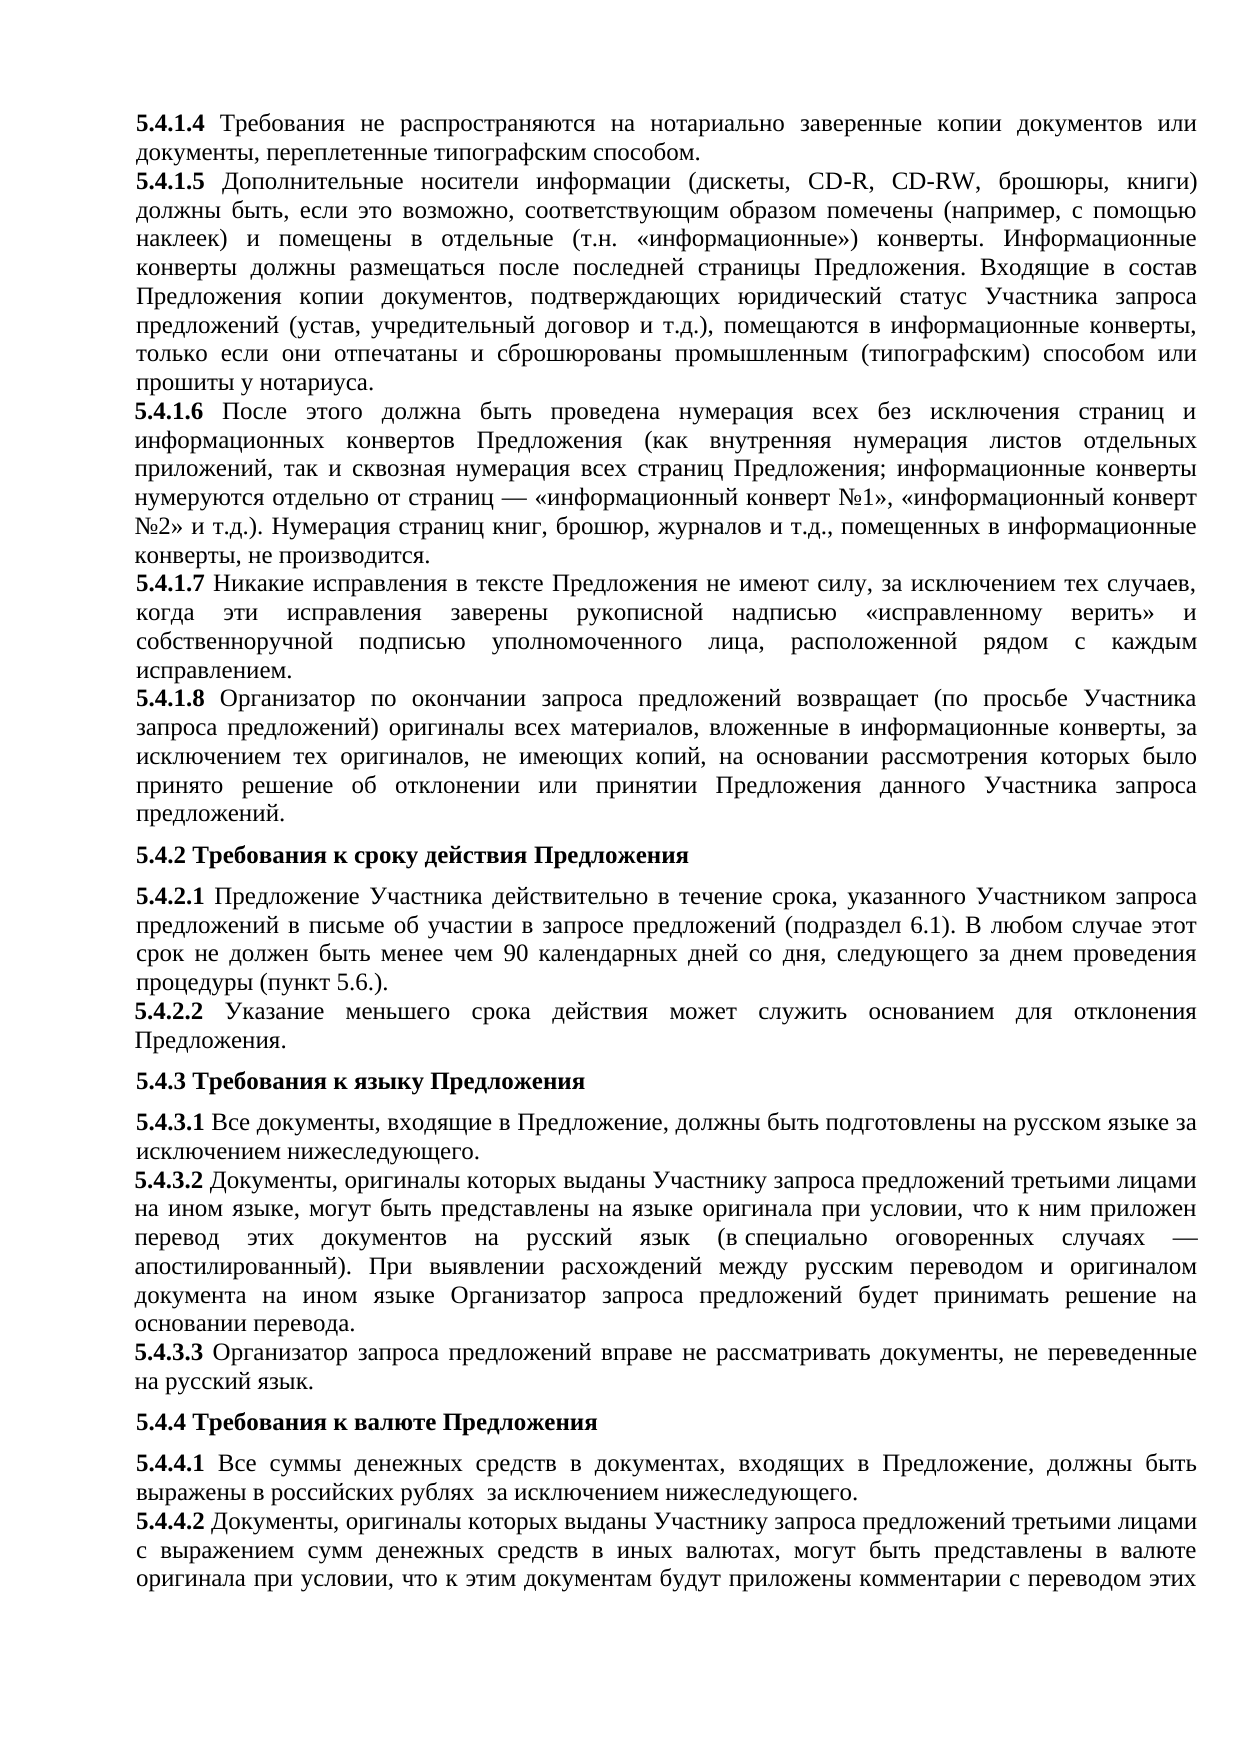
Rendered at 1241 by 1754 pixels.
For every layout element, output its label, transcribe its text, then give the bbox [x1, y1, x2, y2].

list 5.4.2.2 Указание меньшего срока действия может служить основанием для отклонения Предложения. [134, 996, 1198, 1053]
list 5.4.4.2 Документы, оригиналы которых выданы Участнику запроса предложений третьими лицами с выражением сумм денежных средств в иных валютах, могут быть представлены в валюте оригинала при условии, что к этим документам будут приложены комментарии с переводом этих [136, 1506, 1198, 1592]
text 5.4.3.3 Организатор запроса предложений вправе не рассматривать документы, не переведенные на русский язык. [134, 1337, 1198, 1395]
list 5.4.3 Требования к языку Предложения [136, 1066, 1198, 1095]
text 5.4.1.8 Организатор по окончании запроса предложений возвращает (по просьбе Участника запроса предложений) оригиналы всех материалов, вложенные в информационные конверты, за исключением тех оригиналов, не имеющих копий, на основании рассмотрения которых было принято решение об отклонении или принятии Предложения данного Участника запроса предложений. [136, 683, 1198, 827]
text 5.4.1.7 Никакие исправления в тексте Предложения не имеют силу, за исключением тех случаев, когда эти исправления заверены рукописной надписью «исправленному верить» и собственноручной подписью уполномоченного лица, расположенной рядом с каждым исправлением. [136, 568, 1198, 683]
list 5.4.2.1 Предложение Участника действительно в течение срока, указанного Участником запроса предложений в письме об участии в запросе предложений (подраздел 6.1). В любом случае этот срок не должен быть менее чем 90 календарных дней со дня, следующего за днем проведения процедуры (пункт 5.6.). [136, 881, 1198, 996]
list 5.4.2 Требования к сроку действия Предложения [136, 840, 1198, 868]
text 5.4.1.6 После этого должна быть проведена нумерация всех без исключения страниц и информационных конвертов Предложения (как внутренняя нумерация листов отдельных приложений, так и сквозная нумерация всех страниц Предложения; информационные конверты нумеруются отдельно от страниц — «информационный конверт №1», «информационный конверт №2» и т.д.). Нумерация страниц книг, брошюр, журналов и т.д., помещенных в информационные конверты, не производится. [134, 396, 1198, 568]
list 5.4.1.5 Дополнительные носители информации (дискеты, CD‑R, CD‑RW, брошюры, книги) должны быть, если это возможно, соответствующим образом помечены (например, с помощью наклеек) и помещены в отдельные (т.н. «информационные») конверты. Информационные конверты должны размещаться после последней страницы Предложения. Входящие в состав Предложения копии документов, подтверждающих юридический статус Участника запроса предложений (устав, учредительный договор и т.д.), помещаются в информационные конверты, только если они отпечатаны и сброшюрованы промышленным (типографским) способом или прошиты у нотариуса. [136, 166, 1198, 396]
list 5.4.1.4 Требования не распространяются на нотариально заверенные копии документов или документы, переплетенные типографским способом. [136, 108, 1198, 166]
list 5.4.4 Требования к валюте Предложения [136, 1407, 1198, 1436]
list 5.4.4.1 Все суммы денежных средств в документах, входящих в Предложение, должны быть выражены в российских рублях за исключением нижеследующего. [136, 1448, 1198, 1506]
text 5.4.3.1 Все документы, входящие в Предложение, должны быть подготовлены на русском языке за исключением нижеследующего. [136, 1107, 1198, 1165]
text 5.4.3.2 Документы, оригиналы которых выданы Участнику запроса предложений третьими лицами на ином языке, могут быть представлены на языке оригинала при условии, что к ним приложен перевод этих документов на русский язык (в специально оговоренных случаях — апостилированный). При выявлении расхождений между русским переводом и оригиналом документа на ином языке Организатор запроса предложений будет принимать решение на основании перевода. [134, 1165, 1198, 1337]
